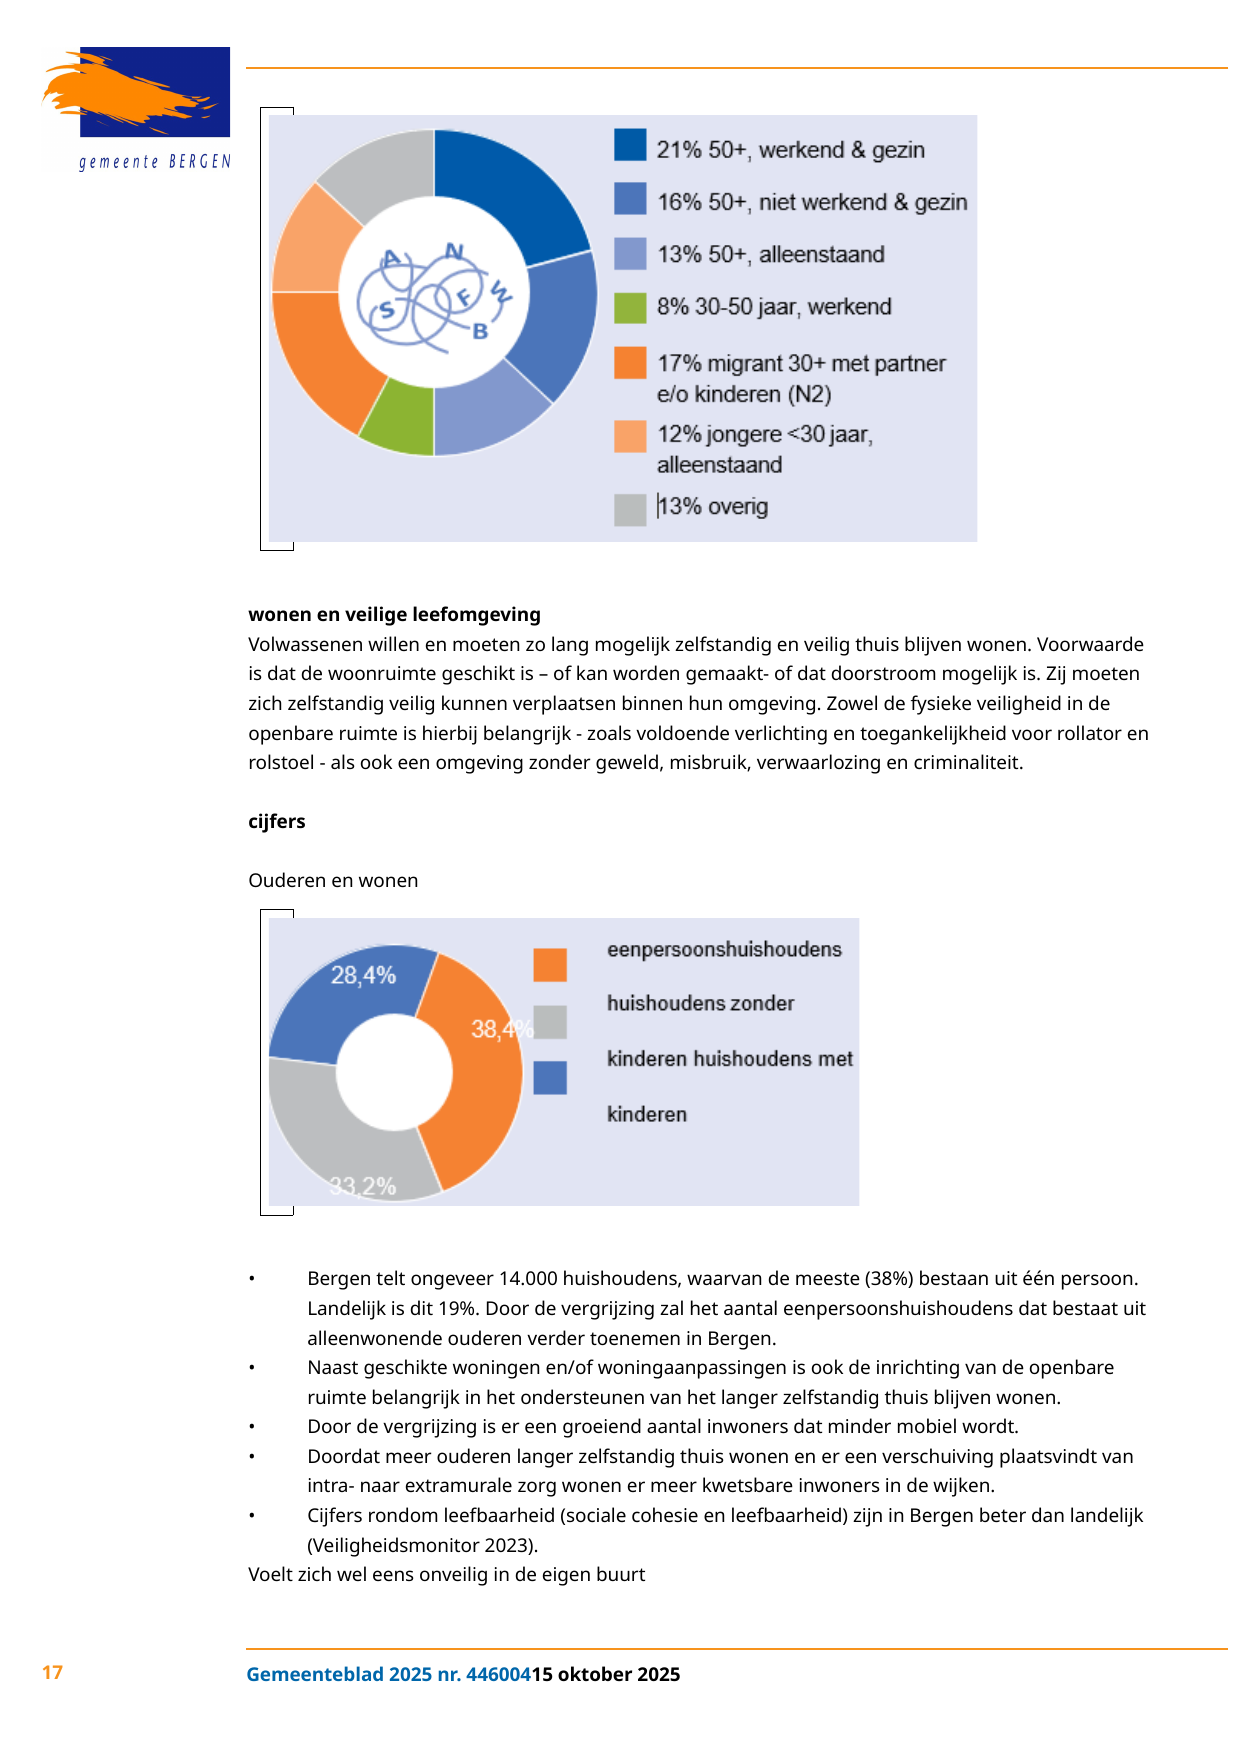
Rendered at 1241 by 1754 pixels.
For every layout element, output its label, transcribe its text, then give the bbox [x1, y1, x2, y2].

list Doordat meer ouderen langer zelfstandig thuis wonen en er een verschuiving plaatsvindt van intra- naar extramurale zorg wonen er meer kwetsbare inwoners in de wijken. [248, 1443, 1152, 1498]
list Bergen telt ongeveer 14.000 huishoudens, waarvan de meeste (38%) bestaan uit één persoon. Landelijk is dit 19%. Door de vergrijzing zal het aantal eenpersoonshuishoudens dat bestaat uit alleenwonende ouderen verder toenemen in Bergen. [248, 1266, 1152, 1350]
picture [41, 47, 231, 172]
text Ouderen en wonen [248, 868, 1152, 893]
list Door de vergrijzing is er een groeiend aantal inwoners dat minder mobiel wordt. [248, 1413, 1152, 1439]
text Voelt zich wel eens onveilig in de eigen buurt [248, 1561, 1152, 1587]
list Cijfers rondom leefbaarheid (sociale cohesie en leefbaarheid) zijn in Bergen beter dan landelijk (Veiligheidsmonitor 2023). [248, 1502, 1152, 1557]
text Volwassenen willen en moeten zo lang mogelijk zelfstandig en veilig thuis blijven wonen. Voorwaarde is dat de woonruimte geschikt is – of kan worden gemaakt- of dat doorstroom mogelijk is. Zij moeten zich zelfstandig veilig kunnen verplaatsen binnen hun omgeving. Zowel de fysieke veiligheid in de openbare ruimte is hierbij belangrijk - zoals voldoende verlichting en toegankelijkheid voor rollator en rolstoel - als ook een omgeving zonder geweld, misbruik, verwaarlozing en criminaliteit. [248, 631, 1152, 775]
picture [268, 918, 860, 1206]
picture [268, 115, 978, 542]
text cijfers [248, 808, 1152, 834]
text wonen en veilige leefomgeving [248, 601, 1152, 627]
list Naast geschikte woningen en/of woningaanpassingen is ook de inrichting van de openbare ruimte belangrijk in het ondersteunen van het langer zelfstandig thuis blijven wonen. [248, 1354, 1152, 1409]
